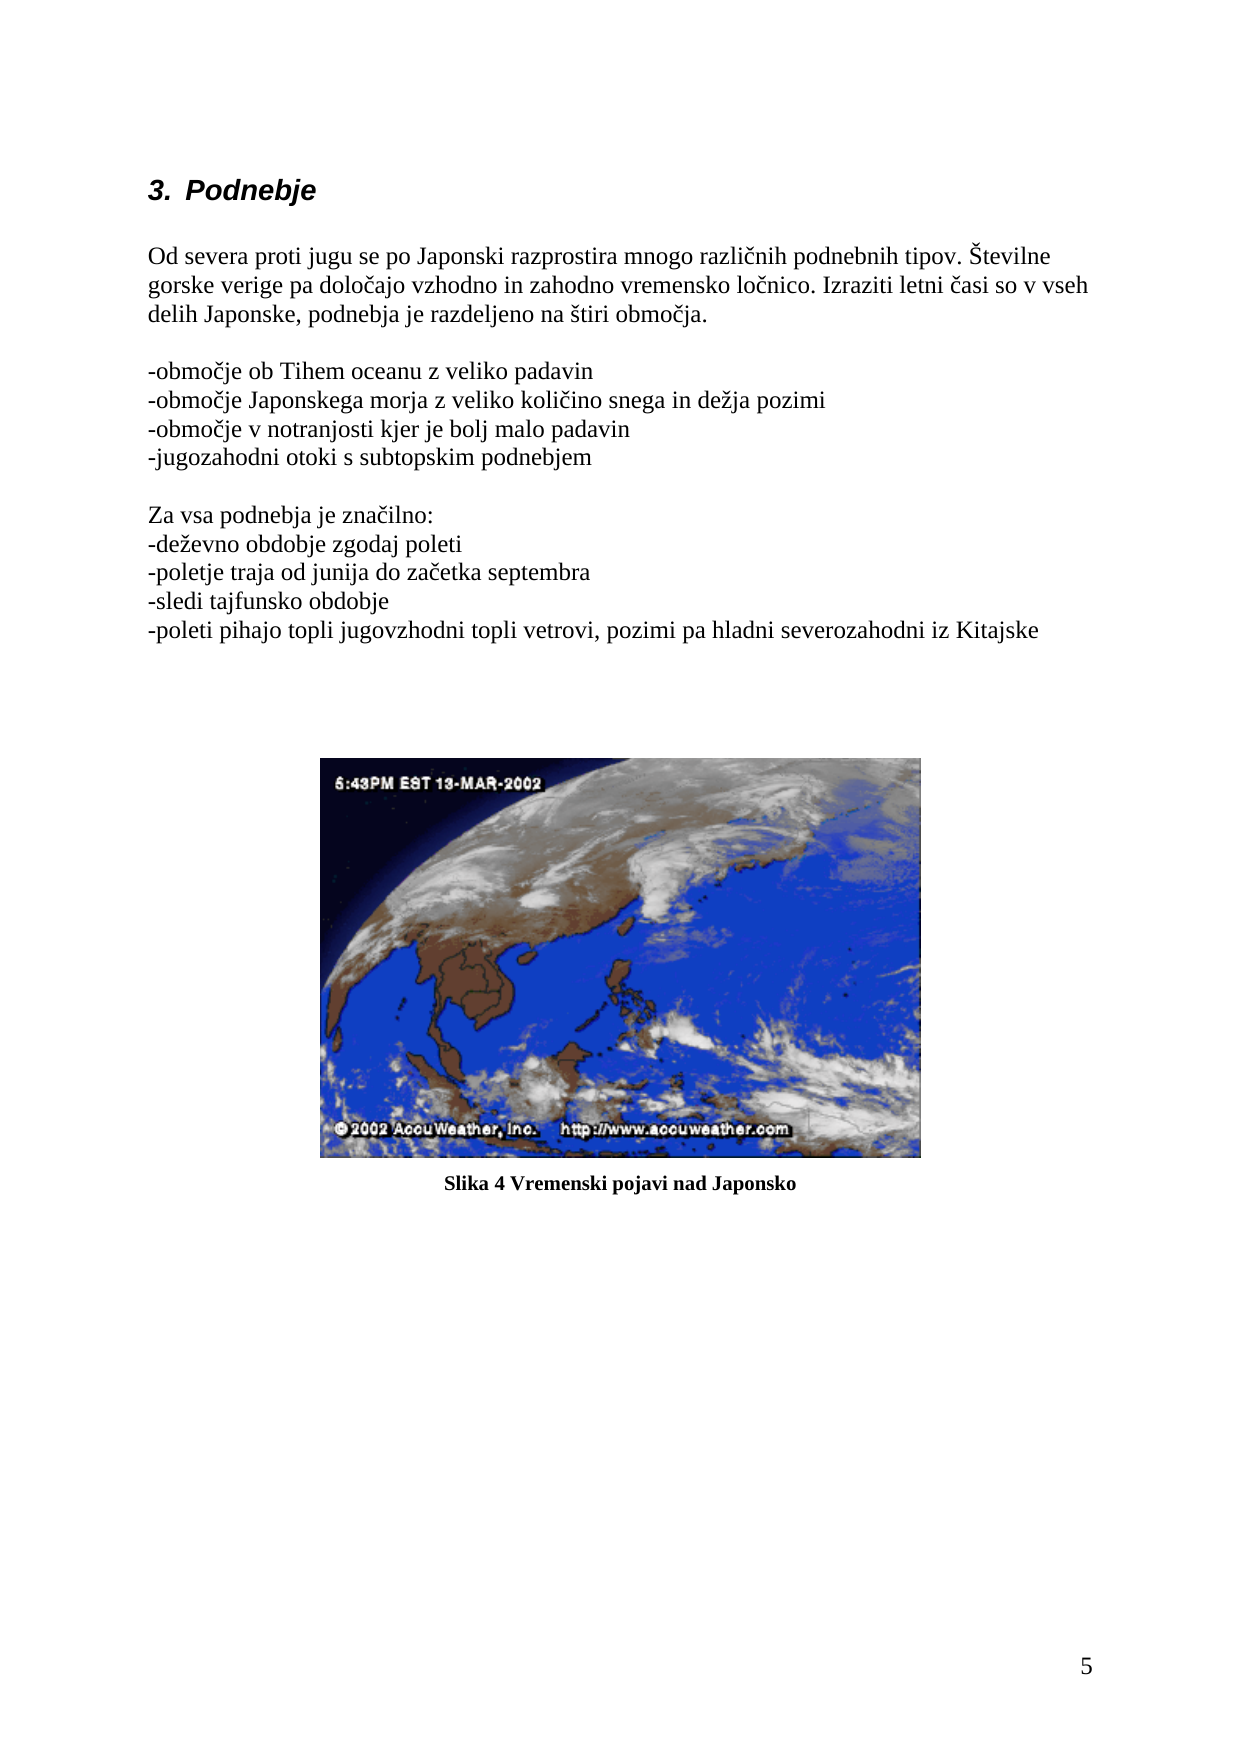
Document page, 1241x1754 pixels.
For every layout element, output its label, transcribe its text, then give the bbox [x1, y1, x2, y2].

text Slika 4 Vremenski pojavi nad Japonsko [148, 1171, 1093, 1195]
text Od severa proti jugu se po Japonski razprostira mnogo različnih podnebnih tipov. Številne gorske verige pa določajo vzhodno in zahodno vremensko ločnico. Izraziti letni časi so v vseh delih Japonske, podnebja je razdeljeno na štiri območja. -območje ob Tihem oceanu z veliko padavin -območje Japonskega morja z veliko količino snega in dežja pozimi -območje v notranjosti kjer je bolj malo padavin -jugozahodni otoki s subtopskim podnebjem Za vsa podnebja je značilno: -deževno obdobje zgodaj poleti -poletje traja od junija do začetka septembra -sledi tajfunsko obdobje -poleti pihajo topli jugovzhodni topli vetrovi, pozimi pa hladni severozahodni iz Kitajske [148, 241, 1093, 644]
picture [320, 758, 921, 1158]
subtitle Podnebje [148, 173, 1093, 206]
